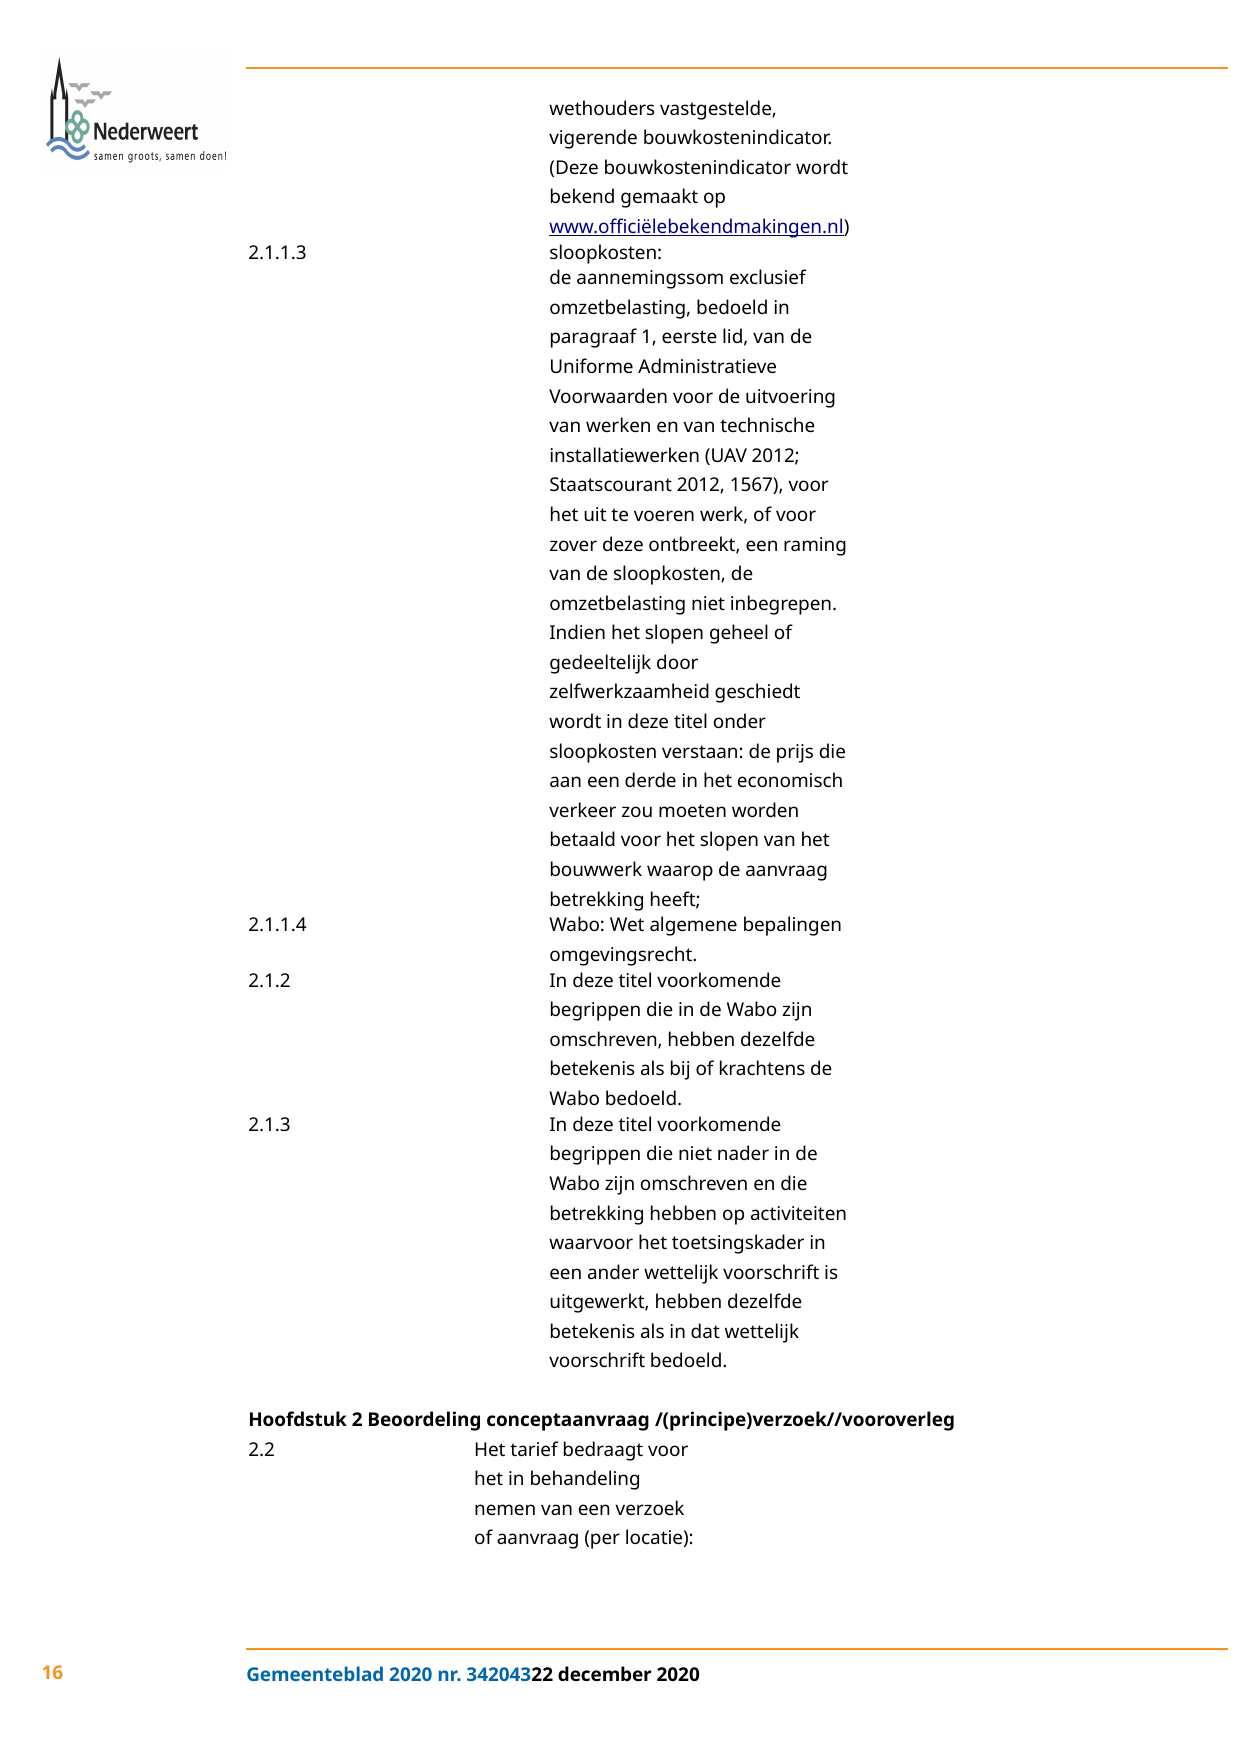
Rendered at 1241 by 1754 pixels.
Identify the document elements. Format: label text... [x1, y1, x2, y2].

table_header [926, 1436, 1152, 1550]
table_header [700, 1436, 926, 1550]
table_header Het tarief bedraagt voor het in behandeling nemen van een verzoek of aanvraag (per locatie): [474, 1436, 700, 1550]
table_cell 2.1.2 [248, 967, 549, 1111]
table_cell 2.1.1.4 [248, 912, 549, 967]
table_cell bouwkosten: de kosten exclusief btw, berekend overeenkomstig de inhoud of oppervlakte van het bouwwerk, vermenigvuldigd met de door burgemeester en wethouders vastgestelde genormeerde eenheidsprijs per type bouwwerk zoals bedoeld in de door het college van burgemeester en wethouders vastgestelde, vigerende bouwkostenindicator. (Deze bouwkostenindicator wordt bekend gemaakt op www.officiëlebekendmakingen.nl) [549, 95, 850, 239]
table_cell 2.1.3 [248, 1111, 549, 1373]
table_cell [850, 912, 1152, 967]
table_header 2.2 [248, 1436, 474, 1550]
table_cell de aannemingssom exclusief omzetbelasting, bedoeld in paragraaf 1, eerste lid, van de Uniforme Administratieve Voorwaarden voor de uitvoering van werken en van technische installatiewerken (UAV 2012; Staatscourant 2012, 1567), voor het uit te voeren werk, of voor zover deze ontbreekt, een raming van de sloopkosten, de omzetbelasting niet inbegrepen. Indien het slopen geheel of gedeeltelijk door zelfwerkzaamheid geschiedt wordt in deze titel onder sloopkosten verstaan: de prijs die aan een derde in het economisch verkeer zou moeten worden betaald voor het slopen van het bouwwerk waarop de aanvraag betrekking heeft; [549, 265, 850, 912]
table_cell [248, 95, 549, 239]
table_cell [850, 95, 1152, 239]
table_cell sloopkosten: [549, 239, 850, 264]
table_cell [850, 967, 1152, 1111]
table_cell [850, 1111, 1152, 1373]
text Hoofdstuk 2 Beoordeling conceptaanvraag /(principe)verzoek//vooroverleg [248, 1406, 1152, 1432]
table_cell [850, 265, 1152, 912]
picture [41, 47, 231, 172]
table_cell 2.1.1.3 [248, 239, 549, 264]
table_cell [248, 265, 549, 912]
table_cell Wabo: Wet algemene bepalingen omgevingsrecht. [549, 912, 850, 967]
table_cell In deze titel voorkomende begrippen die niet nader in de Wabo zijn omschreven en die betrekking hebben op activiteiten waarvoor het toetsingskader in een ander wettelijk voorschrift is uitgewerkt, hebben dezelfde betekenis als in dat wettelijk voorschrift bedoeld. [549, 1111, 850, 1373]
table_cell In deze titel voorkomende begrippen die in de Wabo zijn omschreven, hebben dezelfde betekenis als bij of krachtens de Wabo bedoeld. [549, 967, 850, 1111]
table_cell [850, 239, 1152, 264]
